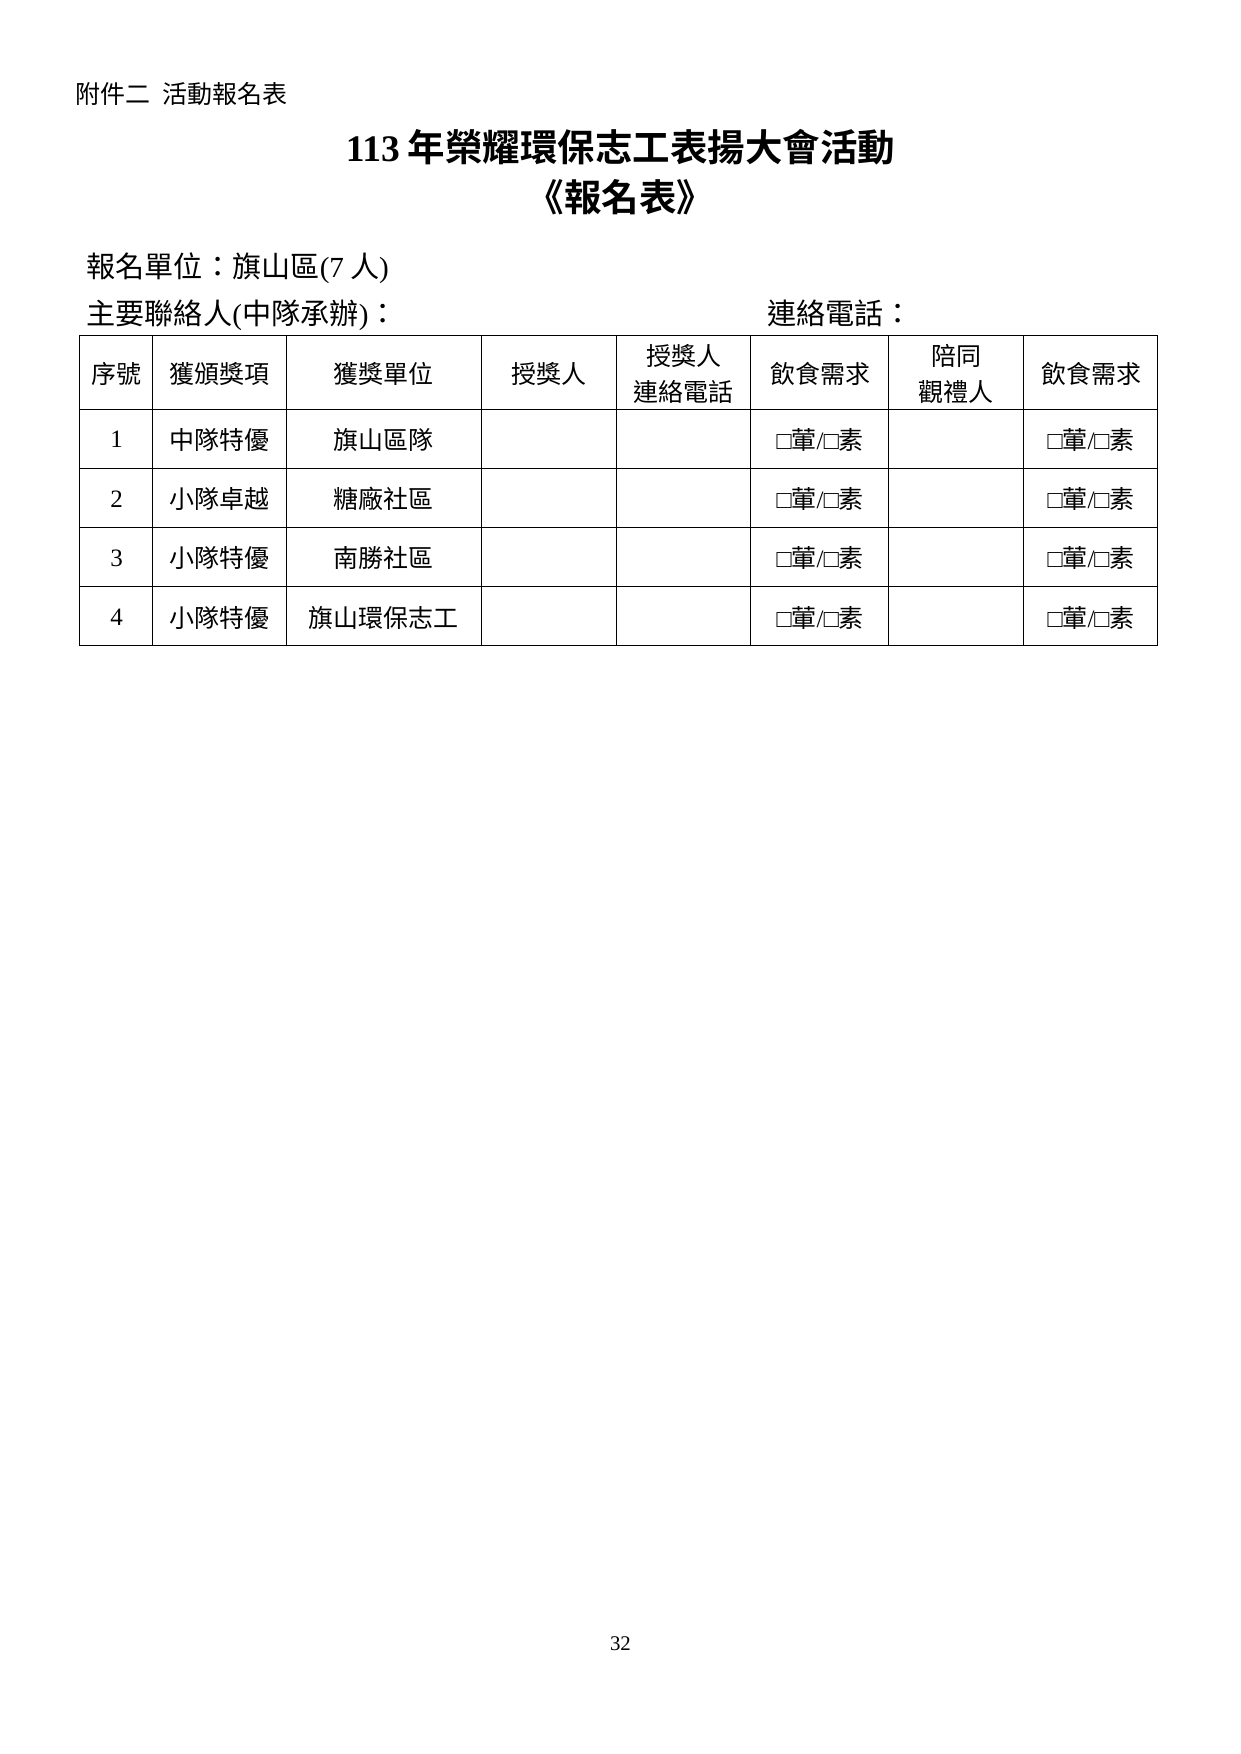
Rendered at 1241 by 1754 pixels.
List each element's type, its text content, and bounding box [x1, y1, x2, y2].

table_cell 小隊卓越 [153, 469, 286, 527]
table_cell 旗山區隊 [287, 410, 481, 468]
table_cell 中隊特優 [153, 410, 286, 468]
table_cell 授獎人 連絡電話 [617, 336, 750, 409]
table_cell 獲頒獎項 [153, 336, 286, 409]
table_cell □葷/□素 [1024, 587, 1157, 645]
table_cell 主要聯絡人(中隊承辦)： [75, 288, 756, 335]
table_cell 小隊特優 [153, 587, 286, 645]
table_cell □葷/□素 [1024, 410, 1157, 468]
table_cell [1158, 586, 1164, 645]
table_cell □葷/□素 [1024, 469, 1157, 527]
table_cell [75, 527, 79, 586]
table_cell [617, 587, 750, 645]
table_cell 飲食需求 [751, 336, 888, 409]
table_cell [1158, 409, 1164, 468]
table_cell [889, 469, 1023, 527]
table_cell 旗山環保志工 [287, 587, 481, 645]
table_cell □葷/□素 [751, 469, 888, 527]
table_cell □葷/□素 [1024, 528, 1157, 586]
table_cell [75, 468, 79, 527]
table_cell 3 [80, 528, 152, 586]
table_cell [617, 469, 750, 527]
table_cell 4 [80, 587, 152, 645]
table_cell [482, 469, 616, 527]
table_cell [889, 410, 1023, 468]
text 《報名表》 [75, 171, 1165, 221]
table_cell [1158, 468, 1164, 527]
table_cell [75, 586, 79, 645]
table_cell [617, 528, 750, 586]
table_cell 1 [80, 410, 152, 468]
table_cell 授獎人 [482, 336, 616, 409]
table_cell [75, 335, 79, 409]
table_cell 飲食需求 [1024, 336, 1157, 409]
table_cell 小隊特優 [153, 528, 286, 586]
table_cell [482, 587, 616, 645]
table_cell 南勝社區 [287, 528, 481, 586]
table_cell 獲獎單位 [287, 336, 481, 409]
text 113年榮耀環保志工表揚大會活動 [75, 121, 1165, 171]
table_cell □葷/□素 [751, 587, 888, 645]
table_cell □葷/□素 [751, 410, 888, 468]
table_cell 陪同 觀禮人 [889, 336, 1023, 409]
table_cell 連絡電話： [756, 288, 1164, 335]
table_cell 序號 [80, 336, 152, 409]
table_cell [617, 410, 750, 468]
table_cell [1158, 335, 1164, 409]
table_cell [889, 528, 1023, 586]
table_cell □葷/□素 [751, 528, 888, 586]
table_cell [75, 409, 79, 468]
table_header 報名單位：旗山區(7人) [75, 241, 1164, 288]
table_cell [889, 587, 1023, 645]
table_cell [482, 410, 616, 468]
table_cell 糖廠社區 [287, 469, 481, 527]
table_cell [482, 528, 616, 586]
table_cell 2 [80, 469, 152, 527]
table_cell [1158, 527, 1164, 586]
